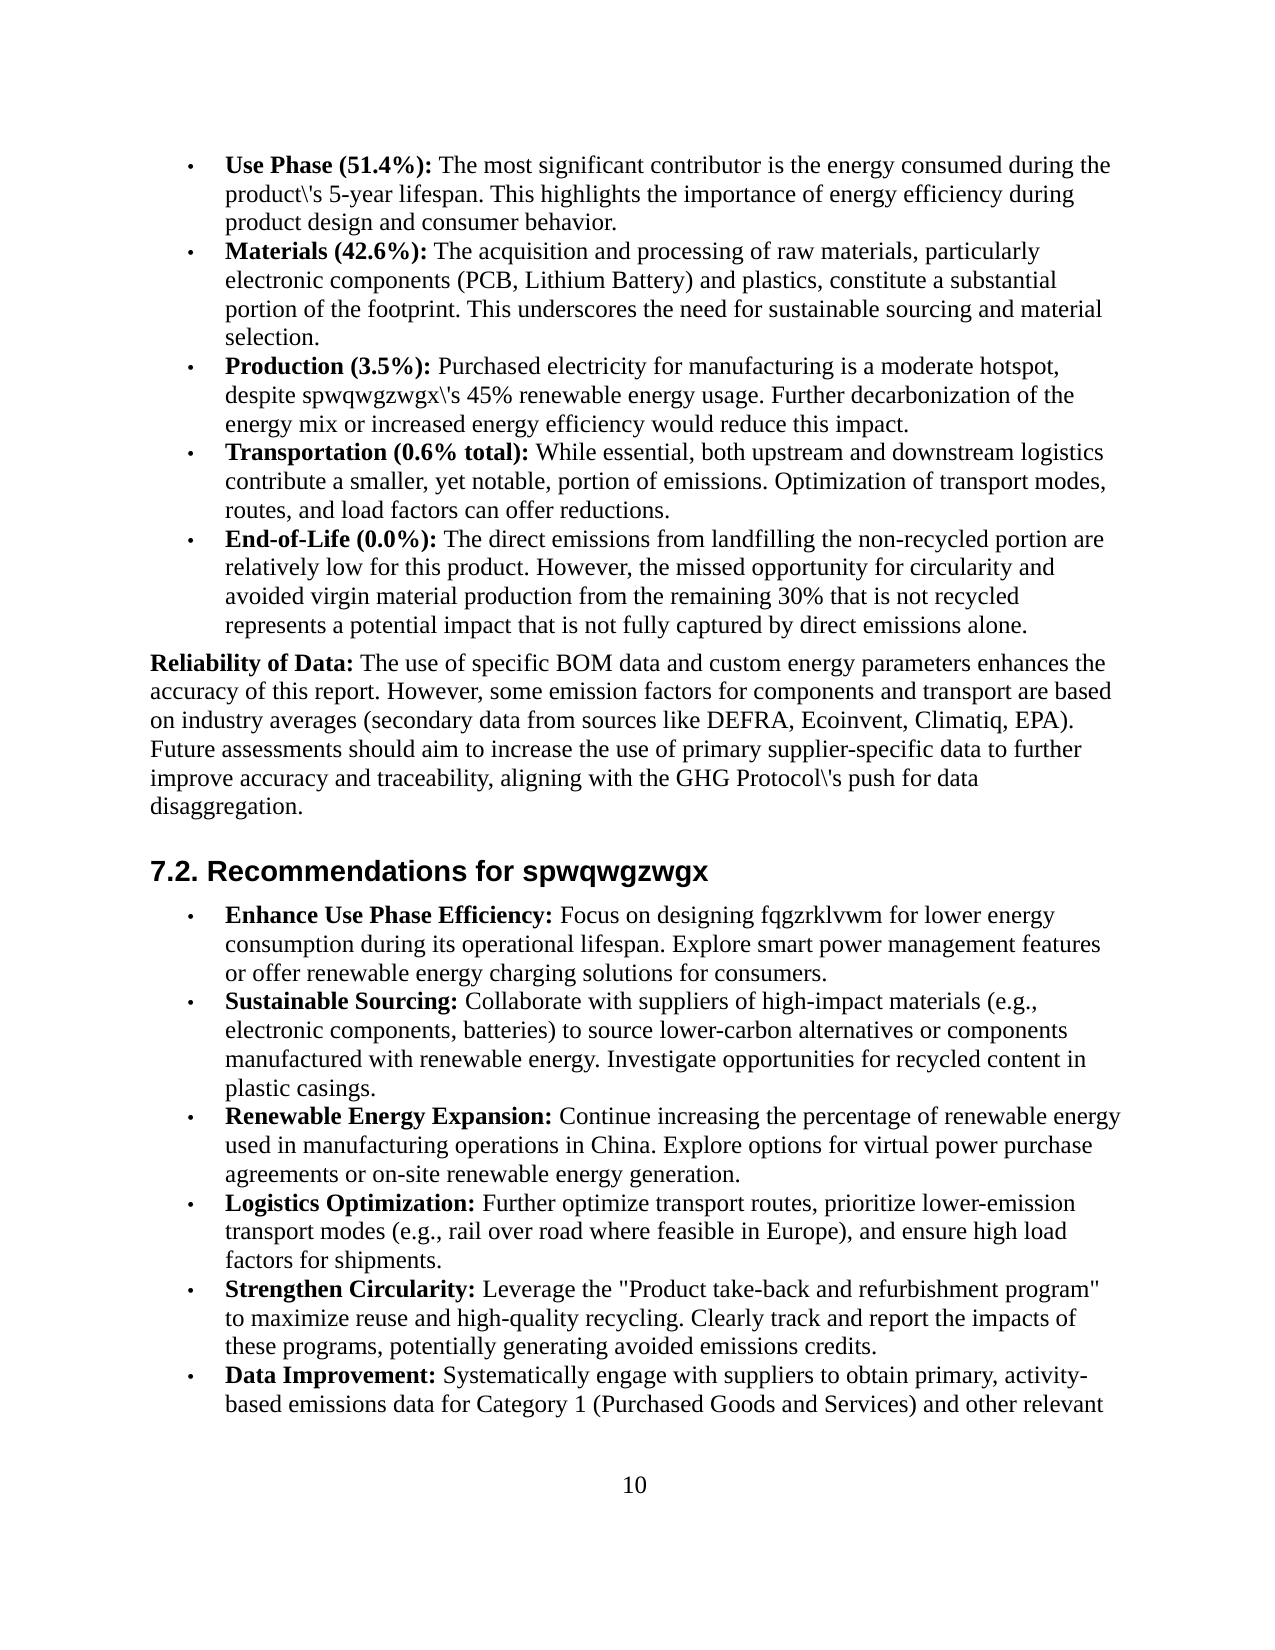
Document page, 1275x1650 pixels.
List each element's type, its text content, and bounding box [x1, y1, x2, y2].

list Use Phase (51.4%): The most significant contributor is the energy consumed during the product\'s 5-year lifespan. This highlights the importance of energy efficiency during product design and consumer behavior. [187, 150, 1125, 236]
list Strengthen Circularity: Leverage the "Product take-back and refurbishment program" to maximize reuse and high-quality recycling. Clearly track and report the impacts of these programs, potentially generating avoided emissions credits. [187, 1274, 1125, 1360]
list Transportation (0.6% total): While essential, both upstream and downstream logistics contribute a smaller, yet notable, portion of emissions. Optimization of transport modes, routes, and load factors can offer reductions. [187, 437, 1125, 524]
list Production (3.5%): Purchased electricity for manufacturing is a moderate hotspot, despite spwqwgzwgx\'s 45% renewable energy usage. Further decarbonization of the energy mix or increased energy efficiency would reduce this impact. [187, 351, 1125, 437]
list End-of-Life (0.0%): The direct emissions from landfilling the non-recycled portion are relatively low for this product. However, the missed opportunity for circularity and avoided virgin material production from the remaining 30% that is not recycled represents a potential impact that is not fully captured by direct emissions alone. [187, 524, 1125, 639]
list Sustainable Sourcing: Collaborate with suppliers of high-impact materials (e.g., electronic components, batteries) to source lower-carbon alternatives or components manufactured with renewable energy. Investigate opportunities for recycled content in plastic casings. [187, 986, 1125, 1101]
list Renewable Energy Expansion: Continue increasing the percentage of renewable energy used in manufacturing operations in China. Explore options for virtual power purchase agreements or on-site renewable energy generation. [187, 1101, 1125, 1188]
subtitle 7.2. Recommendations for spwqwgzwgx [150, 854, 1125, 888]
text Reliability of Data: The use of specific BOM data and custom energy parameters enhances the accuracy of this report. However, some emission factors for components and transport are based on industry averages (secondary data from sources like DEFRA, Ecoinvent, Climatiq, EPA). Future assessments should aim to increase the use of primary supplier-specific data to further improve accuracy and traceability, aligning with the GHG Protocol\'s push for data disaggregation. [150, 648, 1125, 820]
list Data Improvement: Systematically engage with suppliers to obtain primary, activity-based emissions data for Category 1 (Purchased Goods and Services) and other relevant [187, 1360, 1125, 1418]
list Logistics Optimization: Further optimize transport routes, prioritize lower-emission transport modes (e.g., rail over road where feasible in Europe), and ensure high load factors for shipments. [187, 1188, 1125, 1274]
list Materials (42.6%): The acquisition and processing of raw materials, particularly electronic components (PCB, Lithium Battery) and plastics, constitute a substantial portion of the footprint. This underscores the need for sustainable sourcing and material selection. [187, 236, 1125, 351]
list Enhance Use Phase Efficiency: Focus on designing fqgzrklvwm for lower energy consumption during its operational lifespan. Explore smart power management features or offer renewable energy charging solutions for consumers. [187, 900, 1125, 986]
